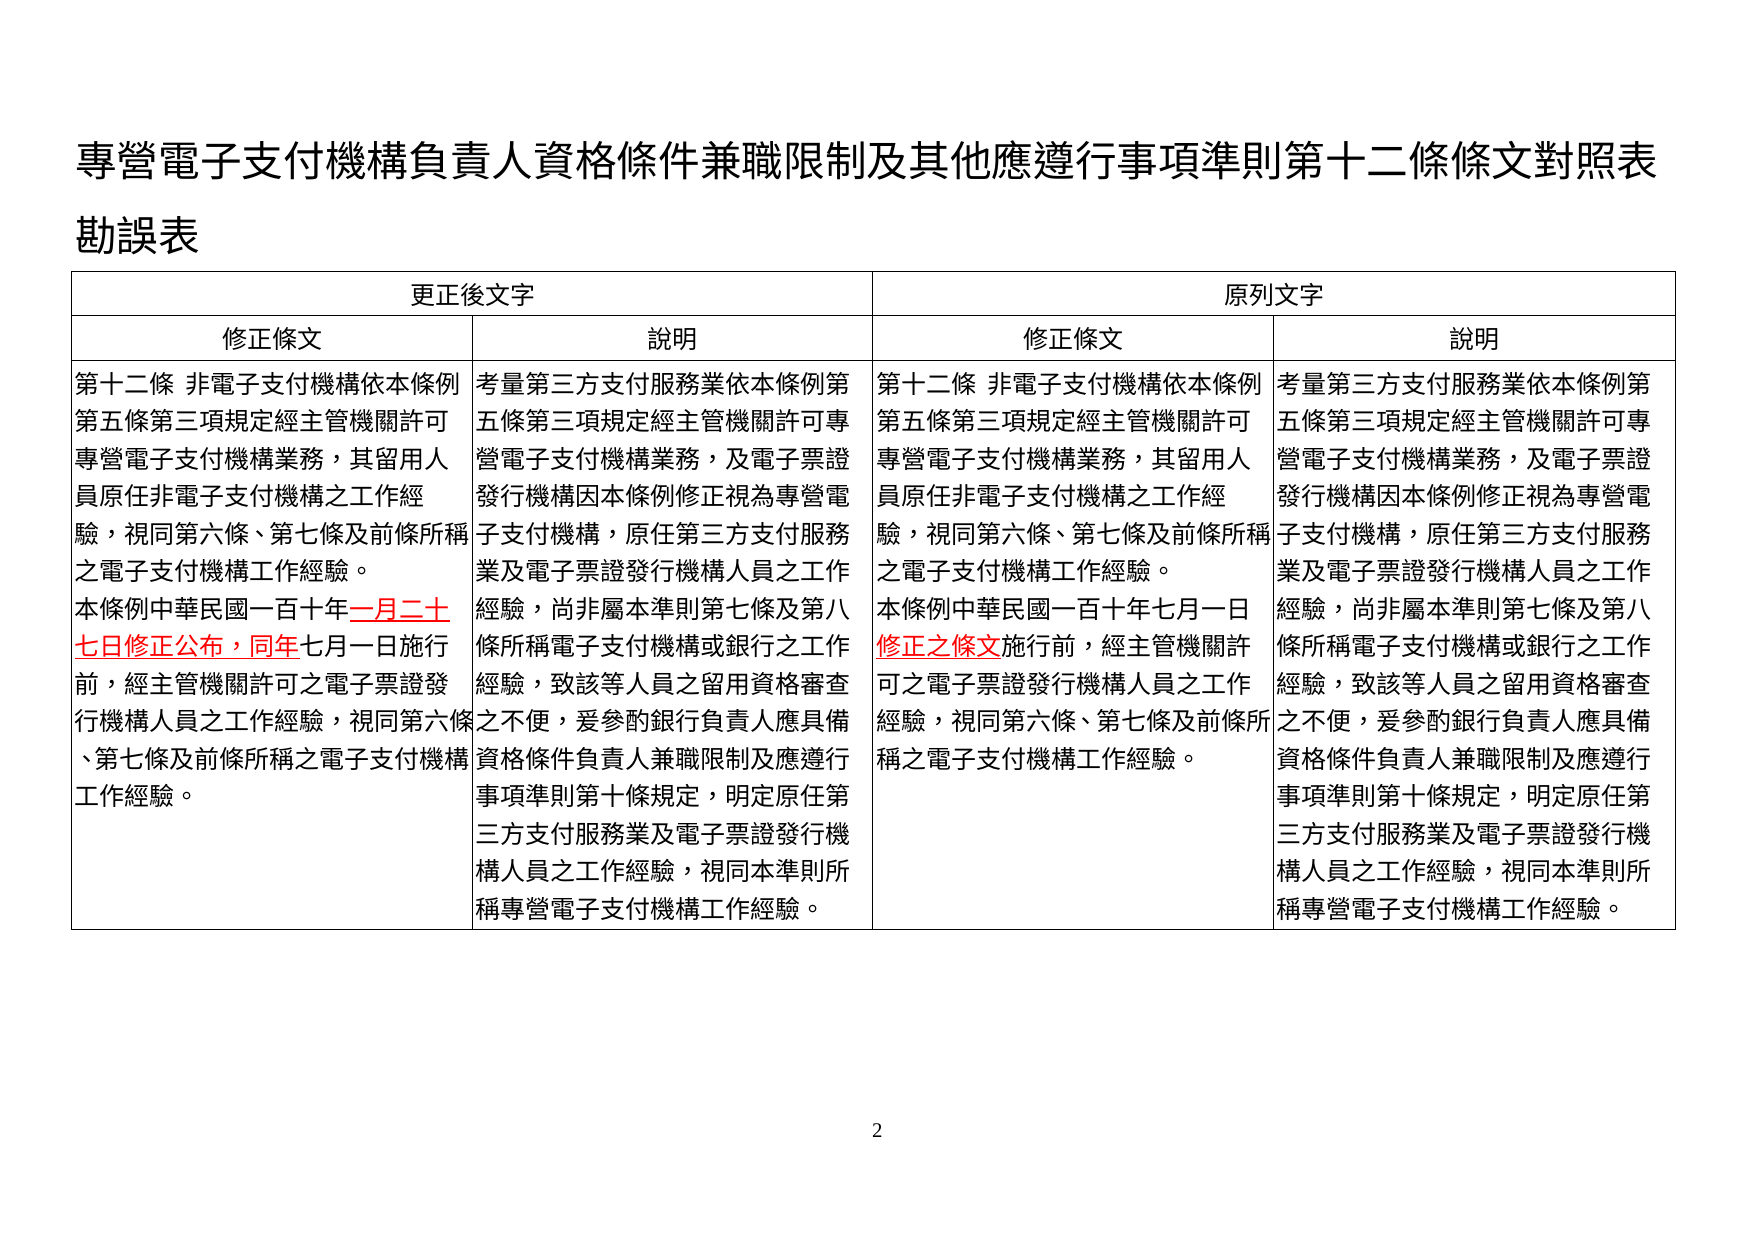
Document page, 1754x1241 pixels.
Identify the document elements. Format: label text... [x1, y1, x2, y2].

table_cell 說明 [1274, 316, 1675, 359]
table_cell 考量第三方支付服務業依本條例第五條第三項規定經主管機關許可專營電子支付機構業務，及電子票證發行機構因本條例修正視為專營電子支付機構，原任第三方支付服務業及電子票證發行機構人員之工作經驗，尚非屬本準則第七條及第八條所稱電子支付機構或銀行之工作經驗，致該等人員之留用資格審查之不便，爰參酌銀行負責人應具備資格條件負責人兼職限制及應遵行事項準則第十條規定，明定原任第三方支付服務業及電子票證發行機構人員之工作經驗，視同本準則所稱專營電子支付機構工作經驗。 [473, 361, 872, 929]
text 專營電子支付機構負責人資格條件兼職限制及其他應遵行事項準則第十二條條文對照表勘誤表 [75, 121, 1679, 271]
table_cell 第十二條 非電子支付機構依本條例第五條第三項規定經主管機關許可專營電子支付機構業務，其留用人員原任非電子支付機構之工作經驗，視同第六條、第七條及前條所稱之電子支付機構工作經驗。 本條例中華民國一百十年一月二十七日修正公布，同年七月一日施行前，經主管機關許可之電子票證發行機構人員之工作經驗，視同第六條、第七條及前條所稱之電子支付機構工作經驗。 [72, 361, 472, 929]
table_cell 修正條文 [72, 316, 472, 359]
table_cell 說明 [473, 316, 872, 359]
table_cell 考量第三方支付服務業依本條例第五條第三項規定經主管機關許可專營電子支付機構業務，及電子票證發行機構因本條例修正視為專營電子支付機構，原任第三方支付服務業及電子票證發行機構人員之工作經驗，尚非屬本準則第七條及第八條所稱電子支付機構或銀行之工作經驗，致該等人員之留用資格審查之不便，爰參酌銀行負責人應具備資格條件負責人兼職限制及應遵行事項準則第十條規定，明定原任第三方支付服務業及電子票證發行機構人員之工作經驗，視同本準則所稱專營電子支付機構工作經驗。 [1274, 361, 1675, 929]
table_header 原列文字 [873, 272, 1675, 315]
table_cell 修正條文 [873, 316, 1273, 359]
table_cell 第十二條 非電子支付機構依本條例第五條第三項規定經主管機關許可專營電子支付機構業務，其留用人員原任非電子支付機構之工作經驗，視同第六條、第七條及前條所稱之電子支付機構工作經驗。 本條例中華民國一百十年七月一日修正之條文施行前，經主管機關許可之電子票證發行機構人員之工作經驗，視同第六條、第七條及前條所稱之電子支付機構工作經驗。 [873, 361, 1273, 929]
table_header 更正後文字 [72, 272, 872, 315]
